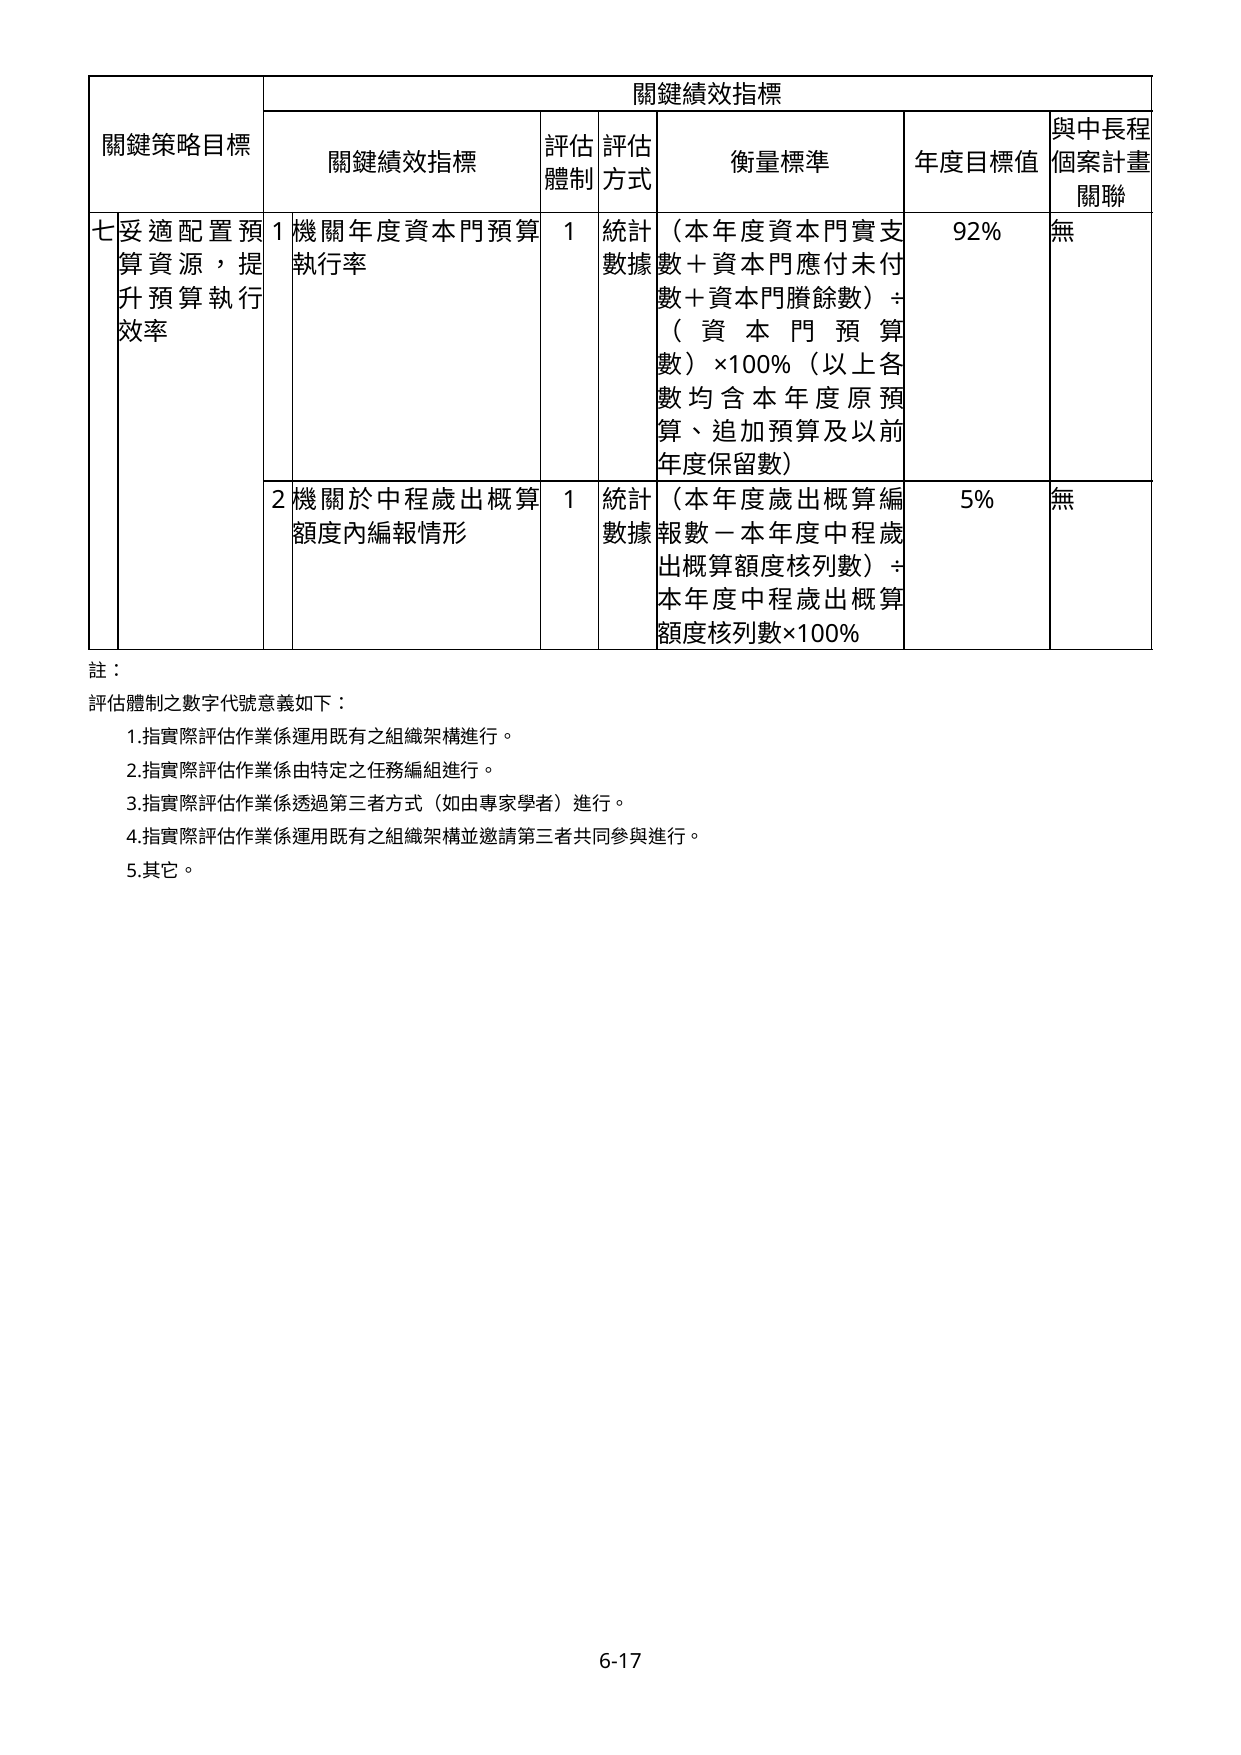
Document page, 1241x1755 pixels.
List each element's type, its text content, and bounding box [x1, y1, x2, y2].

table_cell 評估 體制 [541, 112, 598, 212]
table_cell 1 [541, 213, 598, 480]
table_cell 92% [905, 213, 1049, 480]
table_cell 無 [1051, 482, 1151, 649]
table_cell （本年度歲出概算編報數－本年度中程歲出概算額度核列數）÷本年度中程歲出概算額度核列數×100% [658, 482, 903, 649]
table_cell 與中長程個案計畫關聯 [1051, 112, 1151, 212]
table_cell 5% [905, 482, 1049, 649]
table_cell （本年度資本門實支數＋資本門應付未付數＋資本門賸餘數）÷（資本門預算數）×100%（以上各數均含本年度原預算、追加預算及以前年度保留數） [658, 213, 903, 480]
text 2.指實際評估作業係由特定之任務編組進行。 [89, 751, 1152, 784]
table_cell 1 [264, 213, 292, 480]
text 註： [89, 651, 1152, 684]
table_cell 七 [90, 213, 117, 649]
text 4.指實際評估作業係運用既有之組織架構並邀請第三者共同參與進行。 [89, 817, 1152, 851]
text 3.指實際評估作業係透過第三者方式（如由專家學者）進行。 [89, 784, 1152, 817]
table_cell 衡量標準 [658, 112, 903, 212]
table_cell 2 [264, 482, 292, 649]
table_cell 1 [541, 482, 598, 649]
table_cell 妥適配置預算資源，提升預算執行效率 [119, 213, 263, 649]
table_cell 統計數據 [599, 482, 656, 649]
table_header 關鍵績效指標 [264, 77, 1151, 110]
table_cell 關鍵績效指標 [264, 112, 540, 212]
text 評估體制之數字代號意義如下： [89, 684, 1152, 717]
table_cell 機關於中程歲出概算額度內編報情形 [293, 482, 540, 649]
text 1.指實際評估作業係運用既有之組織架構進行。 [89, 717, 1152, 751]
table_header 關鍵策略目標 [90, 77, 263, 212]
text 5.其它。 [89, 851, 1152, 884]
table_cell 評估 方式 [599, 112, 656, 212]
table_cell 年度目標值 [905, 112, 1049, 212]
table_cell 無 [1051, 213, 1151, 480]
table_cell 機關年度資本門預算執行率 [293, 213, 540, 480]
table_cell 統計數據 [599, 213, 656, 480]
